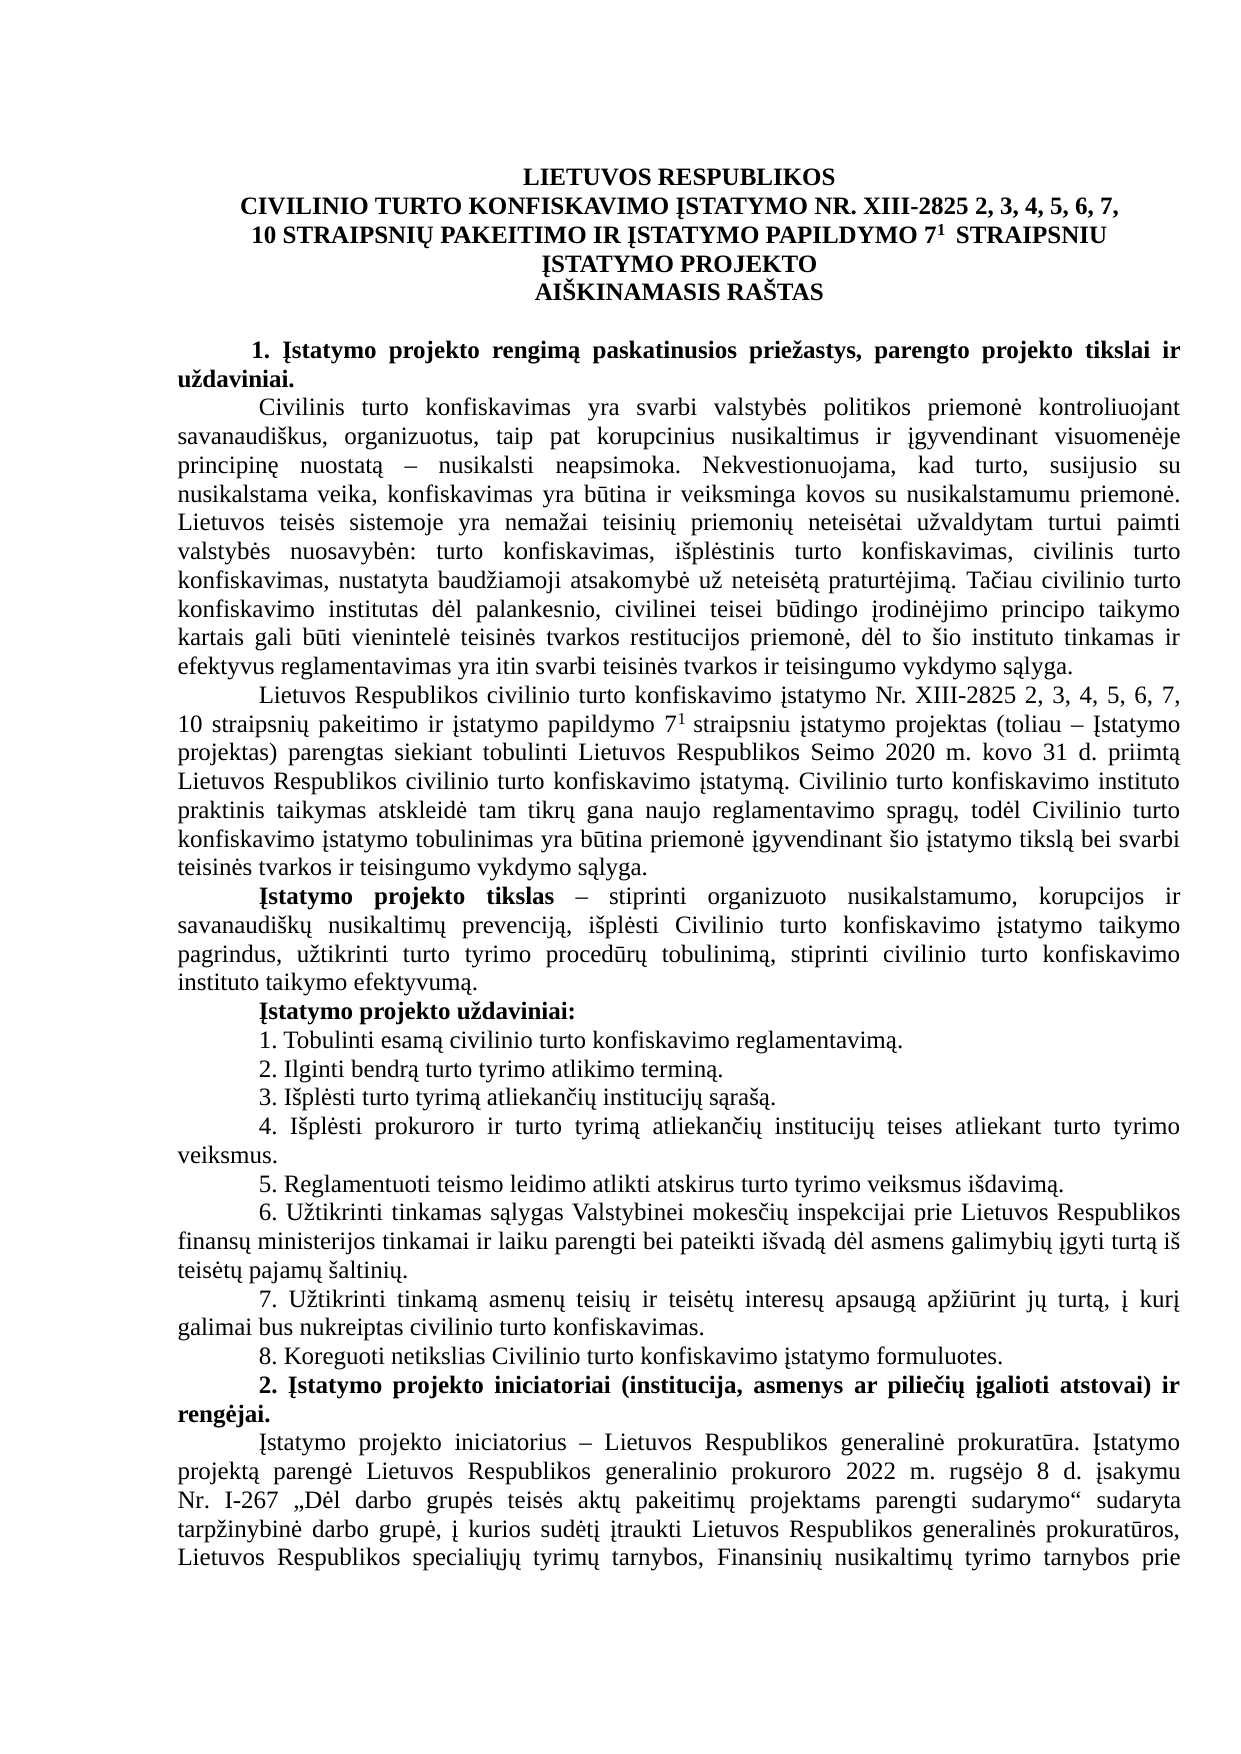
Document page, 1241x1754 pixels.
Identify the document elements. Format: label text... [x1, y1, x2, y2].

text LIETUVOS RESPUBLIKOS [177, 162, 1181, 191]
text 5. Reglamentuoti teismo leidimo atlikti atskirus turto tyrimo veiksmus išdavimą. [177, 1169, 1181, 1197]
text 2. Įstatymo projekto iniciatoriai (institucija, asmenys ar piliečių įgalioti atstovai) ir rengėjai. [177, 1370, 1181, 1427]
text 3. Išplėsti turto tyrimą atliekančių institucijų sąrašą. [177, 1082, 1181, 1111]
text AIŠKINAMASIS RAŠTAS [236, 277, 1122, 306]
text CIVILINIO TURTO KONFISKAVIMO ĮSTATYMO NR. XIII-2825 2, 3, 4, 5, 6, 7, 10 STRAIPSNIŲ PAKEITIMO IR ĮSTATYMO PAPILDYMO 71 STRAIPSNIU ĮSTATYMO PROJEKTO [236, 191, 1122, 277]
text Įstatymo projekto uždaviniai: [177, 996, 1181, 1025]
text 2. Ilginti bendrą turto tyrimo atlikimo terminą. [177, 1054, 1181, 1082]
text 7. Užtikrinti tinkamą asmenų teisių ir teisėtų interesų apsaugą apžiūrint jų turtą, į kurį galimai bus nukreiptas civilinio turto konfiskavimas. [177, 1284, 1181, 1341]
text 6. Užtikrinti tinkamas sąlygas Valstybinei mokesčių inspekcijai prie Lietuvos Respublikos finansų ministerijos tinkamai ir laiku parengti bei pateikti išvadą dėl asmens galimybių įgyti turtą iš teisėtų pajamų šaltinių. [177, 1197, 1181, 1284]
text 4. Išplėsti prokuroro ir turto tyrimą atliekančių institucijų teises atliekant turto tyrimo veiksmus. [177, 1111, 1181, 1169]
text Civilinis turto konfiskavimas yra svarbi valstybės politikos priemonė kontroliuojant savanaudiškus, organizuotus, taip pat korupcinius nusikaltimus ir įgyvendinant visuomenėje principinę nuostatą – nusikalsti neapsimoka. Nekvestionuojama, kad turto, susijusio su nusikalstama veika, konfiskavimas yra būtina ir veiksminga kovos su nusikalstamumu priemonė. Lietuvos teisės sistemoje yra nemažai teisinių priemonių neteisėtai užvaldytam turtui paimti valstybės nuosavybėn: turto konfiskavimas, išplėstinis turto konfiskavimas, civilinis turto konfiskavimas, nustatyta baudžiamoji atsakomybė už neteisėtą praturtėjimą. Tačiau civilinio turto konfiskavimo institutas dėl palankesnio, civilinei teisei būdingo įrodinėjimo principo taikymo kartais gali būti vienintelė teisinės tvarkos restitucijos priemonė, dėl to šio instituto tinkamas ir efektyvus reglamentavimas yra itin svarbi teisinės tvarkos ir teisingumo vykdymo sąlyga. [177, 392, 1181, 680]
text Įstatymo projekto tikslas – stiprinti organizuoto nusikalstamumo, korupcijos ir savanaudiškų nusikaltimų prevenciją, išplėsti Civilinio turto konfiskavimo įstatymo taikymo pagrindus, užtikrinti turto tyrimo procedūrų tobulinimą, stiprinti civilinio turto konfiskavimo instituto taikymo efektyvumą. [177, 881, 1181, 996]
text Lietuvos Respublikos civilinio turto konfiskavimo įstatymo Nr. XIII-2825 2, 3, 4, 5, 6, 7, 10 straipsnių pakeitimo ir įstatymo papildymo 71 straipsniu įstatymo projektas (toliau – Įstatymo projektas) parengtas siekiant tobulinti Lietuvos Respublikos Seimo 2020 m. kovo 31 d. priimtą Lietuvos Respublikos civilinio turto konfiskavimo įstatymą. Civilinio turto konfiskavimo instituto praktinis taikymas atskleidė tam tikrų gana naujo reglamentavimo spragų, todėl Civilinio turto konfiskavimo įstatymo tobulinimas yra būtina priemonė įgyvendinant šio įstatymo tikslą bei svarbi teisinės tvarkos ir teisingumo vykdymo sąlyga. [177, 680, 1181, 881]
text 8. Koreguoti netikslias Civilinio turto konfiskavimo įstatymo formuluotes. [177, 1341, 1181, 1370]
text 1. Tobulinti esamą civilinio turto konfiskavimo reglamentavimą. [177, 1025, 1181, 1054]
text Įstatymo projekto iniciatorius – Lietuvos Respublikos generalinė prokuratūra. Įstatymo projektą parengė Lietuvos Respublikos generalinio prokuroro 2022 m. rugsėjo 8 d. įsakymu Nr. I-267 „Dėl darbo grupės teisės aktų pakeitimų projektams parengti sudarymo“ sudaryta tarpžinybinė darbo grupė, į kurios sudėtį įtraukti Lietuvos Respublikos generalinės prokuratūros, Lietuvos Respublikos specialiųjų tyrimų tarnybos, Finansinių nusikaltimų tyrimo tarnybos prie [177, 1427, 1181, 1571]
text 1. Įstatymo projekto rengimą paskatinusios priežastys, parengto projekto tikslai ir uždaviniai. [177, 335, 1181, 392]
